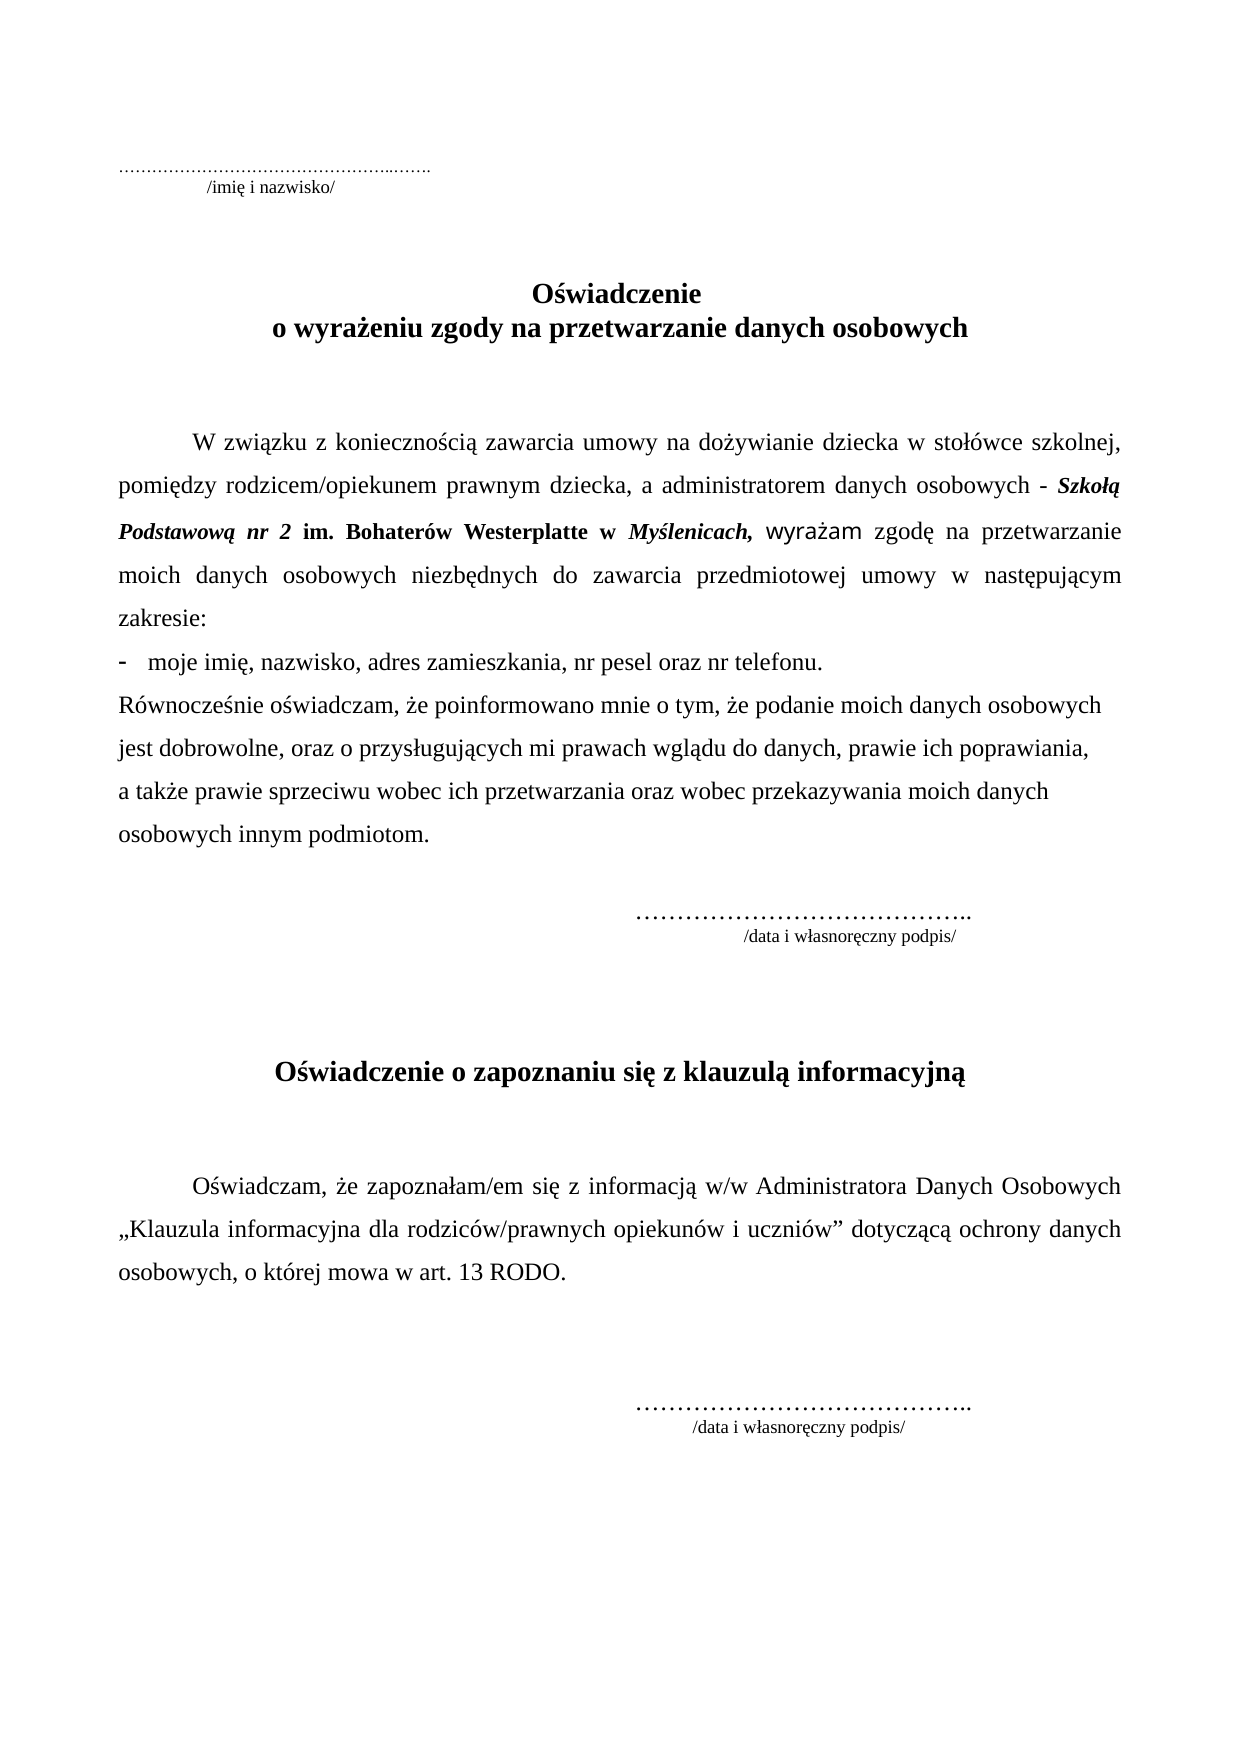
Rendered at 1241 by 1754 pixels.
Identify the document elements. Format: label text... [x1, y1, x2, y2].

text osobowych innym podmiotom. [118, 819, 1122, 848]
text ………………………………….. [561, 1387, 1122, 1416]
text Oświadczenie o zapoznaniu się z klauzulą informacyjną [118, 1054, 1122, 1087]
text Równocześnie oświadczam, że poinformowano mnie o tym, że podanie moich danych osobowych [118, 690, 1122, 718]
text W związku z koniecznością zawarcia umowy na dożywianie dziecka w stołówce szkolnej, pomiędzy rodzicem/opiekunem prawnym dziecka, a administratorem danych osobowych - Szkołą Podstawową nr 2 im. Bohaterów Westerplatte w Myślenicach, wyrażam zgodę na przetwarzanie moich danych osobowych niezbędnych do zawarcia przedmiotowej umowy w następującym zakresie: [118, 427, 1122, 632]
text Oświadczam, że zapoznałam/em się z informacją w/w Administratora Danych Osobowych „Klauzula informacyjna dla rodziców/prawnych opiekunów i uczniów” dotyczącą ochrony danych osobowych, o której mowa w art. 13 RODO. [118, 1171, 1122, 1286]
text /data i własnoręczny podpis/ [118, 1416, 1122, 1450]
text ………………………………….. [561, 896, 1122, 924]
text /data i własnoręczny podpis/ [118, 924, 1122, 958]
text jest dobrowolne, oraz o przysługujących mi prawach wglądu do danych, prawie ich poprawiania, [118, 733, 1122, 762]
text /imię i nazwisko/ [118, 176, 1159, 209]
list moje imię, nazwisko, adres zamieszkania, nr pesel oraz nr telefonu. [118, 647, 1122, 675]
text …………………………………………..……. [118, 147, 1127, 176]
text a także prawie sprzeciwu wobec ich przetwarzania oraz wobec przekazywania moich danych [118, 776, 1122, 805]
text Oświadczenie o wyrażeniu zgody na przetwarzanie danych osobowych [118, 276, 1122, 343]
